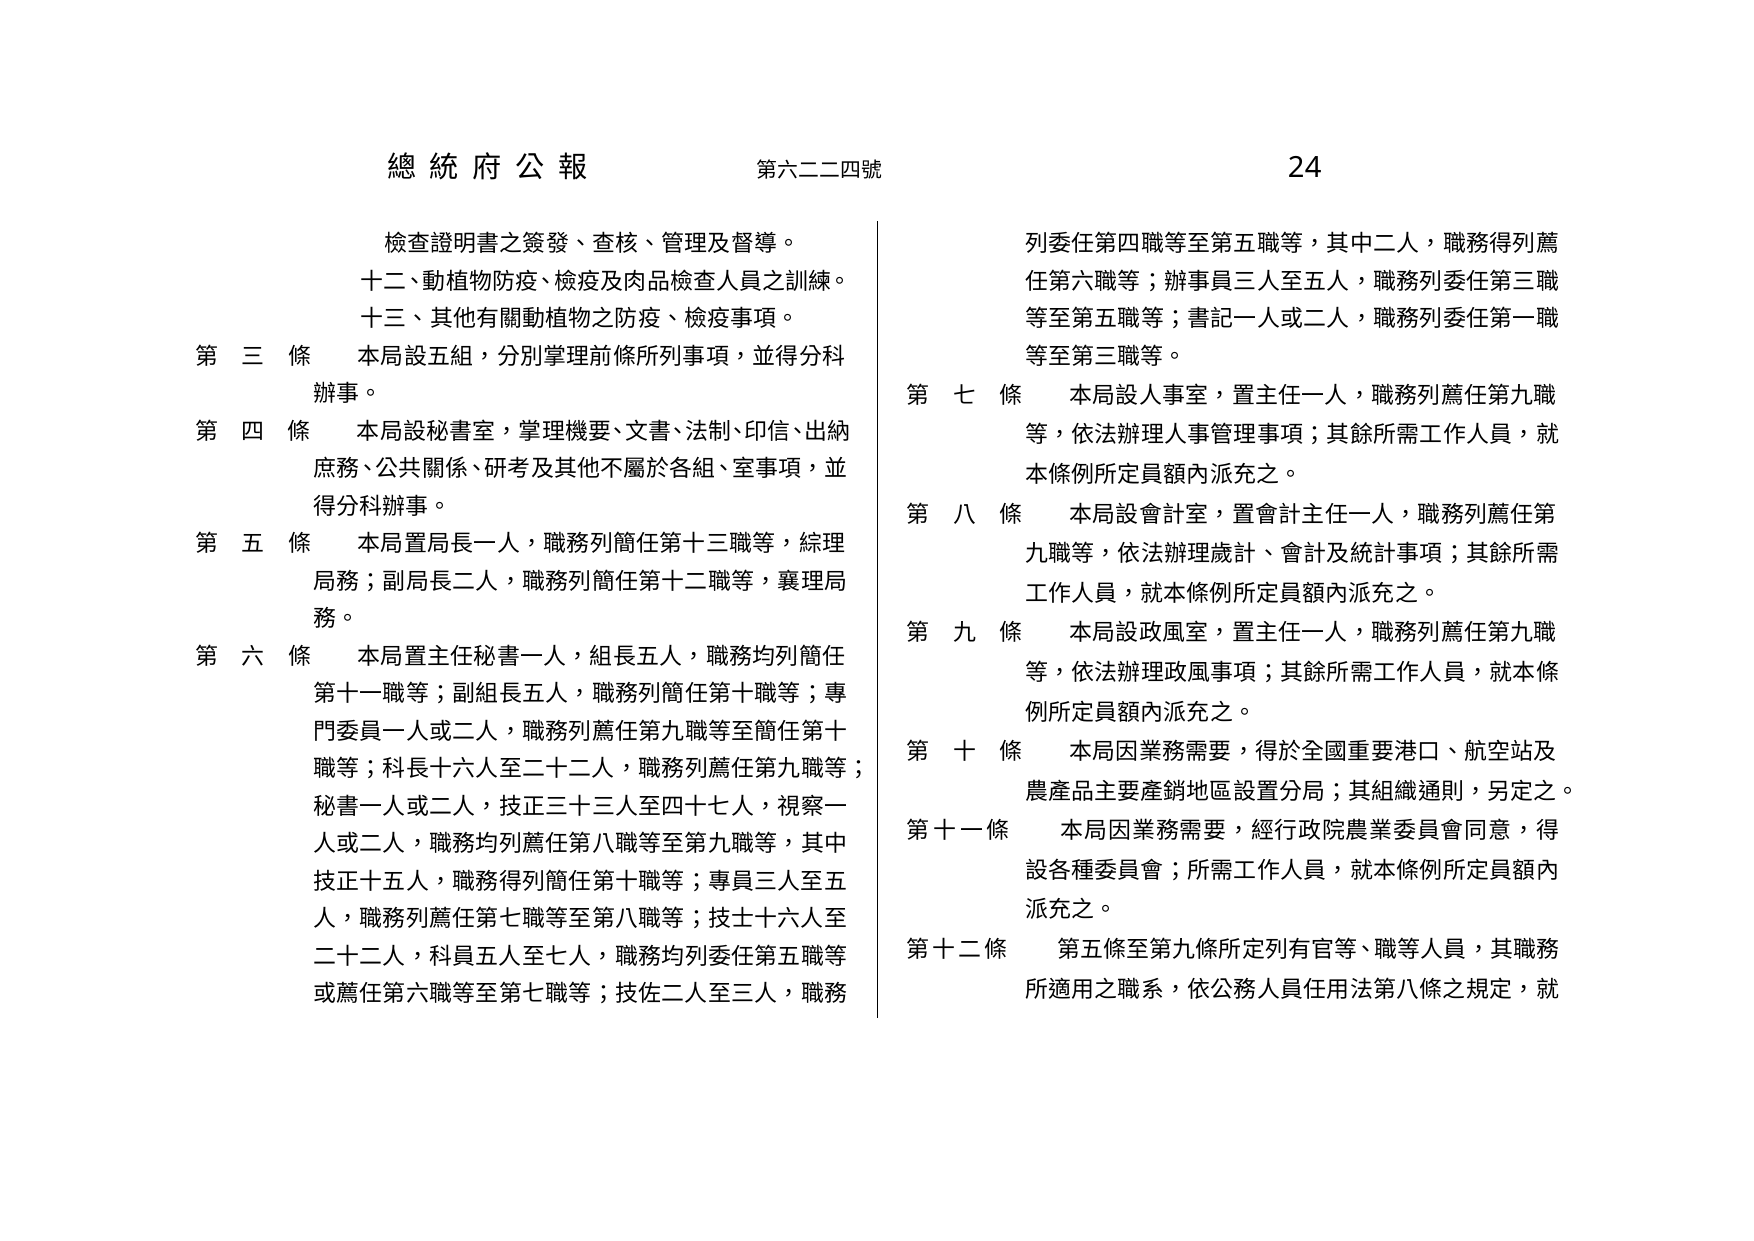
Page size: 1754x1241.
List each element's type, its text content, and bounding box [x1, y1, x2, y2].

text 第 五 條 本局置局長一人，職務列簡任第十三職等，綜理局務；副局長二人，職務列簡任第十二職等，襄理局務。 [195, 522, 847, 634]
text 第 六 條 本局置主任秘書一人，組長五人，職務均列簡任第十一職等；副組長五人，職務列簡任第十職等；專門委員一人或二人，職務列薦任第九職等至簡任第十職等；科長十六人至二十二人，職務列薦任第九職等；秘書一人或二人，技正三十三人至四十七人，視察一人或二人，職務均列薦任第八職等至第九職等，其中技正十五人，職務得列簡任第十職等；專員三人至五人，職務列薦任第七職等至第八職等；技士十六人至二十二人，科員五人至七人，職務均列委任第五職等或薦任第六職等至第七職等；技佐二人至三人，職務列委任第四職等至第五職等，其中二人，職務得列薦任第六職等；辦事員三人至五人，職務列委任第三職等至第五職等；書記一人或二人，職務列委任第一職等至第三職等。 [907, 222, 1559, 372]
text 第 六 條 本局置主任秘書一人，組長五人，職務均列簡任第十一職等；副組長五人，職務列簡任第十職等；專門委員一人或二人，職務列薦任第九職等至簡任第十職等；科長十六人至二十二人，職務列薦任第九職等；秘書一人或二人，技正三十三人至四十七人，視察一人或二人，職務均列薦任第八職等至第九職等，其中技正十五人，職務得列簡任第十職等；專員三人至五人，職務列薦任第七職等至第八職等；技士十六人至二十二人，科員五人至七人，職務均列委任第五職等或薦任第六職等至第七職等；技佐二人至三人，職務列委任第四職等至第五職等，其中二人，職務得列薦任第六職等；辦事員三人至五人，職務列委任第三職等至第五職等；書記一人或二人，職務列委任第一職等至第三職等。 [195, 634, 847, 1009]
text 第十二條 第五條至第九條所定列有官等、職等人員，其職務所適用之職系，依公務人員任用法第八條之規定，就 [907, 926, 1559, 1005]
text 第 三 條 本局設五組，分別掌理前條所列事項，並得分科辦事。 [195, 334, 847, 409]
text 第 七 條 本局設人事室，置主任一人，職務列薦任第九職等，依法辦理人事管理事項；其餘所需工作人員，就本條例所定員額內派充之。 [907, 372, 1559, 490]
text 第 九 條 本局設政風室，置主任一人，職務列薦任第九職等，依法辦理政風事項；其餘所需工作人員，就本條例所定員額內派充之。 [907, 609, 1559, 728]
text 第十一條 本局因業務需要，經行政院農業委員會同意，得設各種委員會；所需工作人員，就本條例所定員額內派充之。 [907, 807, 1559, 926]
text 檢查證明書之簽發、查核、管理及督導。 [360, 222, 847, 259]
text 第 四 條 本局設秘書室，掌理機要、文書、法制、印信、出納、庶務、公共關係、研考及其他不屬於各組、室事項，並得分科辦事。 [195, 409, 847, 522]
text 十三、其他有關動植物之防疫、檢疫事項。 [360, 297, 847, 334]
text 第 十 條 本局因業務需要，得於全國重要港口、航空站及農產品主要產銷地區設置分局；其組織通則，另定之。 [907, 728, 1559, 807]
text 第 八 條 本局設會計室，置會計主任一人，職務列薦任第九職等，依法辦理歲計、會計及統計事項；其餘所需工作人員，就本條例所定員額內派充之。 [907, 490, 1559, 609]
text 十二、動植物防疫、檢疫及肉品檢查人員之訓練。 [360, 259, 847, 297]
